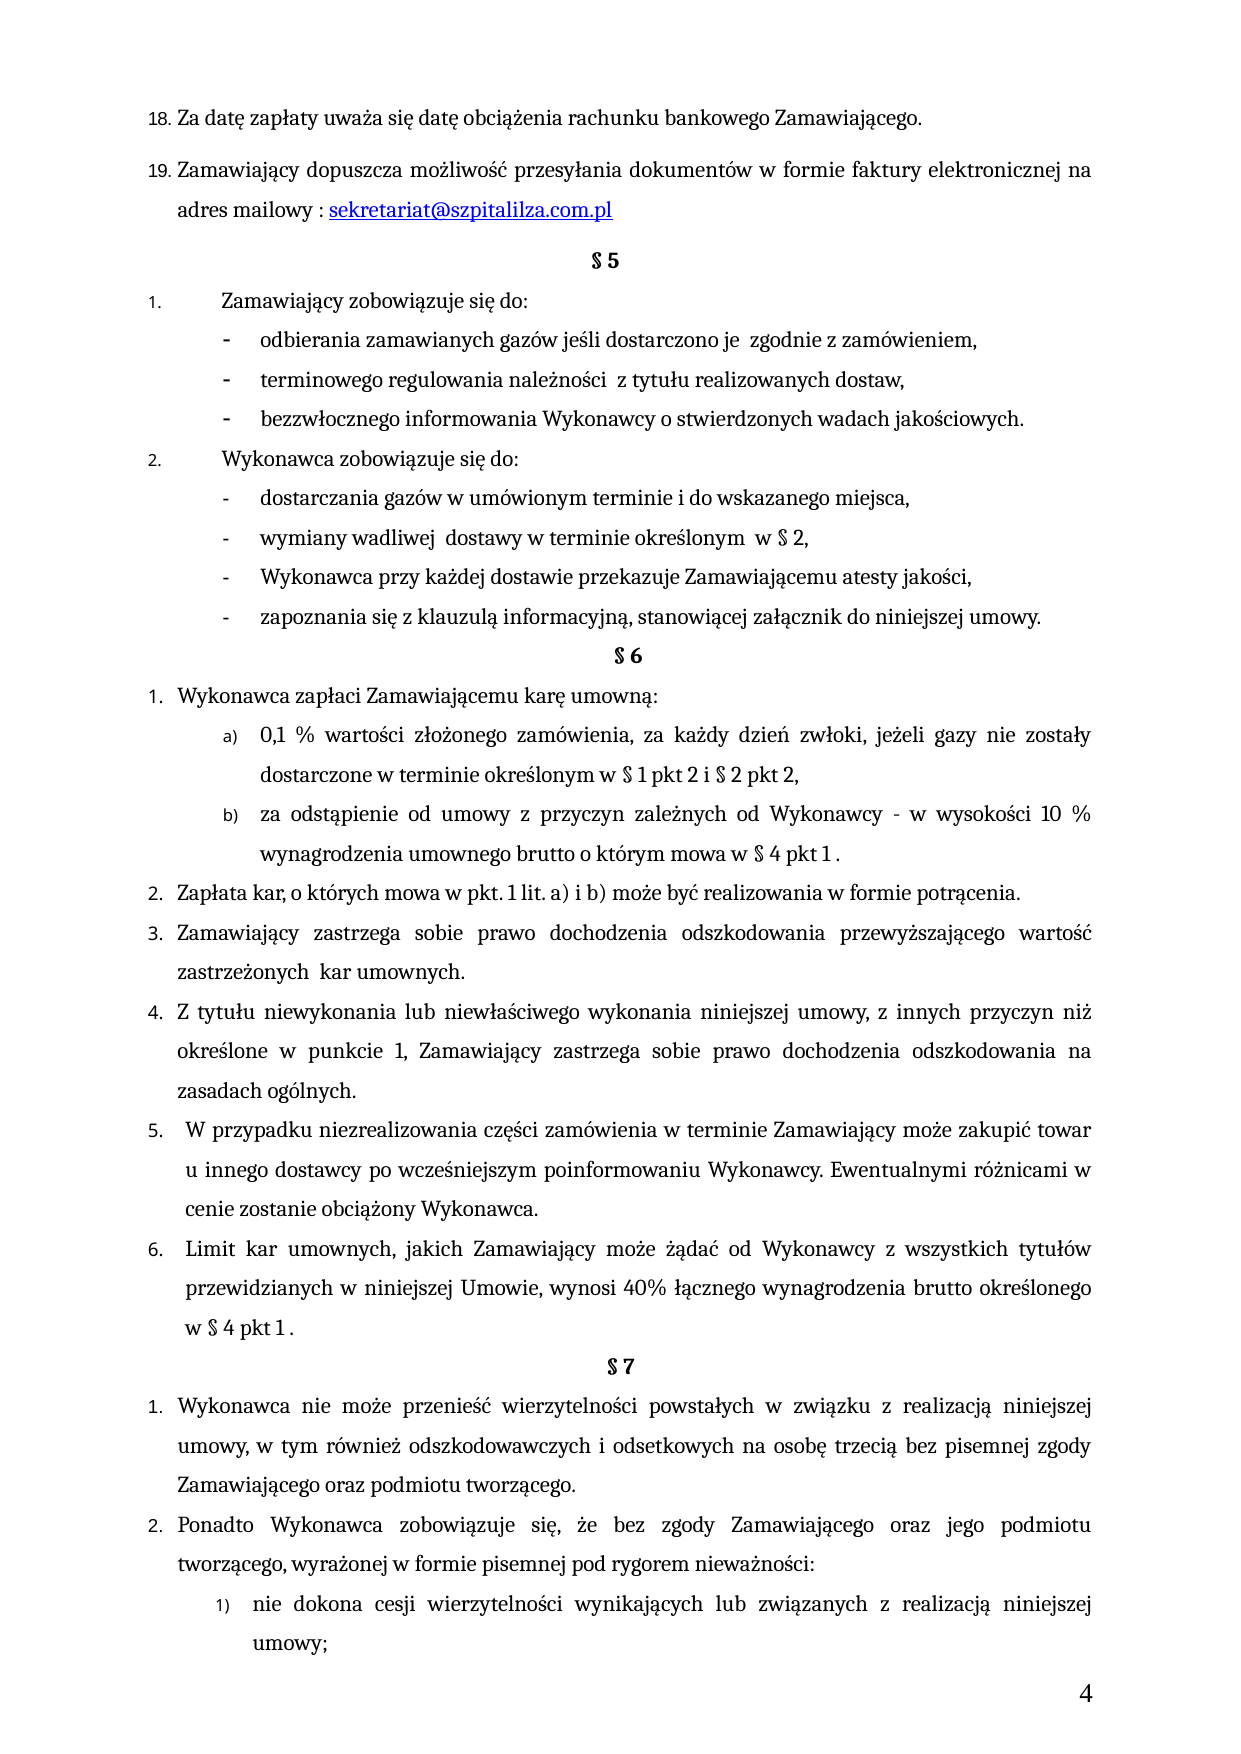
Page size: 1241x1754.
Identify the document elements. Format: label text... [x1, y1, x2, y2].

list Limit kar umownych, jakich Zamawiający może żądać od Wykonawcy z wszystkich tytułów przewidzianych w niniejszej Umowie, wynosi 40% łącznego wynagrodzenia brutto określonego w § 4 pkt 1 . [148, 1235, 1093, 1341]
list odbierania zamawianych gazów jeśli dostarczono je zgodnie z zamówieniem, [223, 327, 1093, 354]
list Wykonawca nie może przenieść wierzytelności powstałych w związku z realizacją niniejszej umowy, w tym również odszkodowawczych i odsetkowych na osobę trzecią bez pisemnej zgody Zamawiającego oraz podmiotu tworzącego. [148, 1393, 1093, 1498]
text § 7 [148, 1354, 1093, 1380]
list dostarczania gazów w umówionym terminie i do wskazanego miejsca, [223, 485, 1093, 512]
list Z tytułu niewykonania lub niewłaściwego wykonania niniejszej umowy, z innych przyczyn niż określone w punkcie 1, Zamawiający zastrzega sobie prawo dochodzenia odszkodowania na zasadach ogólnych. [148, 998, 1093, 1104]
list Zamawiający dopuszcza możliwość przesyłania dokumentów w formie faktury elektronicznej na adres mailowy : sekretariat@szpitalilza.com.pl [148, 157, 1093, 223]
list Zamawiający zobowiązuje się do: [148, 288, 1093, 314]
text § 5 [521, 248, 1166, 275]
list zapoznania się z klauzulą informacyjną, stanowiącej załącznik do niniejszej umowy. [223, 604, 1093, 630]
list terminowego regulowania należności z tytułu realizowanych dostaw, [223, 367, 1093, 393]
list wymiany wadliwej dostawy w terminie określonym w § 2, [223, 525, 1093, 551]
list Zamawiający zastrzega sobie prawo dochodzenia odszkodowania przewyższającego wartość zastrzeżonych kar umownych. [148, 919, 1093, 985]
list Wykonawca zobowiązuje się do: [148, 446, 1093, 472]
list Wykonawca zapłaci Zamawiającemu karę umowną: [148, 683, 1093, 709]
list Wykonawca przy każdej dostawie przekazuje Zamawiającemu atesty jakości, [223, 564, 1093, 591]
list za odstąpienie od umowy z przyczyn zależnych od Wykonawcy - w wysokości 10 % wynagrodzenia umownego brutto o którym mowa w § 4 pkt 1 . [223, 801, 1093, 867]
list nie dokona cesji wierzytelności wynikających lub związanych z realizacją niniejszej umowy; [215, 1591, 1093, 1656]
subtitle § 6 [148, 643, 1093, 669]
list Ponadto Wykonawca zobowiązuje się, że bez zgody Zamawiającego oraz jego podmiotu tworzącego, wyrażonej w formie pisemnej pod rygorem nieważności: [148, 1512, 1093, 1577]
list 0,1 % wartości złożonego zamówienia, za każdy dzień zwłoki, jeżeli gazy nie zostały dostarczone w terminie określonym w § 1 pkt 2 i § 2 pkt 2, [223, 722, 1093, 788]
list Za datę zapłaty uważa się datę obciążenia rachunku bankowego Zamawiającego. [148, 105, 1093, 131]
list Zapłata kar, o których mowa w pkt. 1 lit. a) i b) może być realizowania w formie potrącenia. [148, 880, 1093, 906]
list W przypadku niezrealizowania części zamówienia w terminie Zamawiający może zakupić towar u innego dostawcy po wcześniejszym poinformowaniu Wykonawcy. Ewentualnymi różnicami w cenie zostanie obciążony Wykonawca. [148, 1117, 1093, 1222]
list bezzwłocznego informowania Wykonawcy o stwierdzonych wadach jakościowych. [223, 406, 1093, 433]
